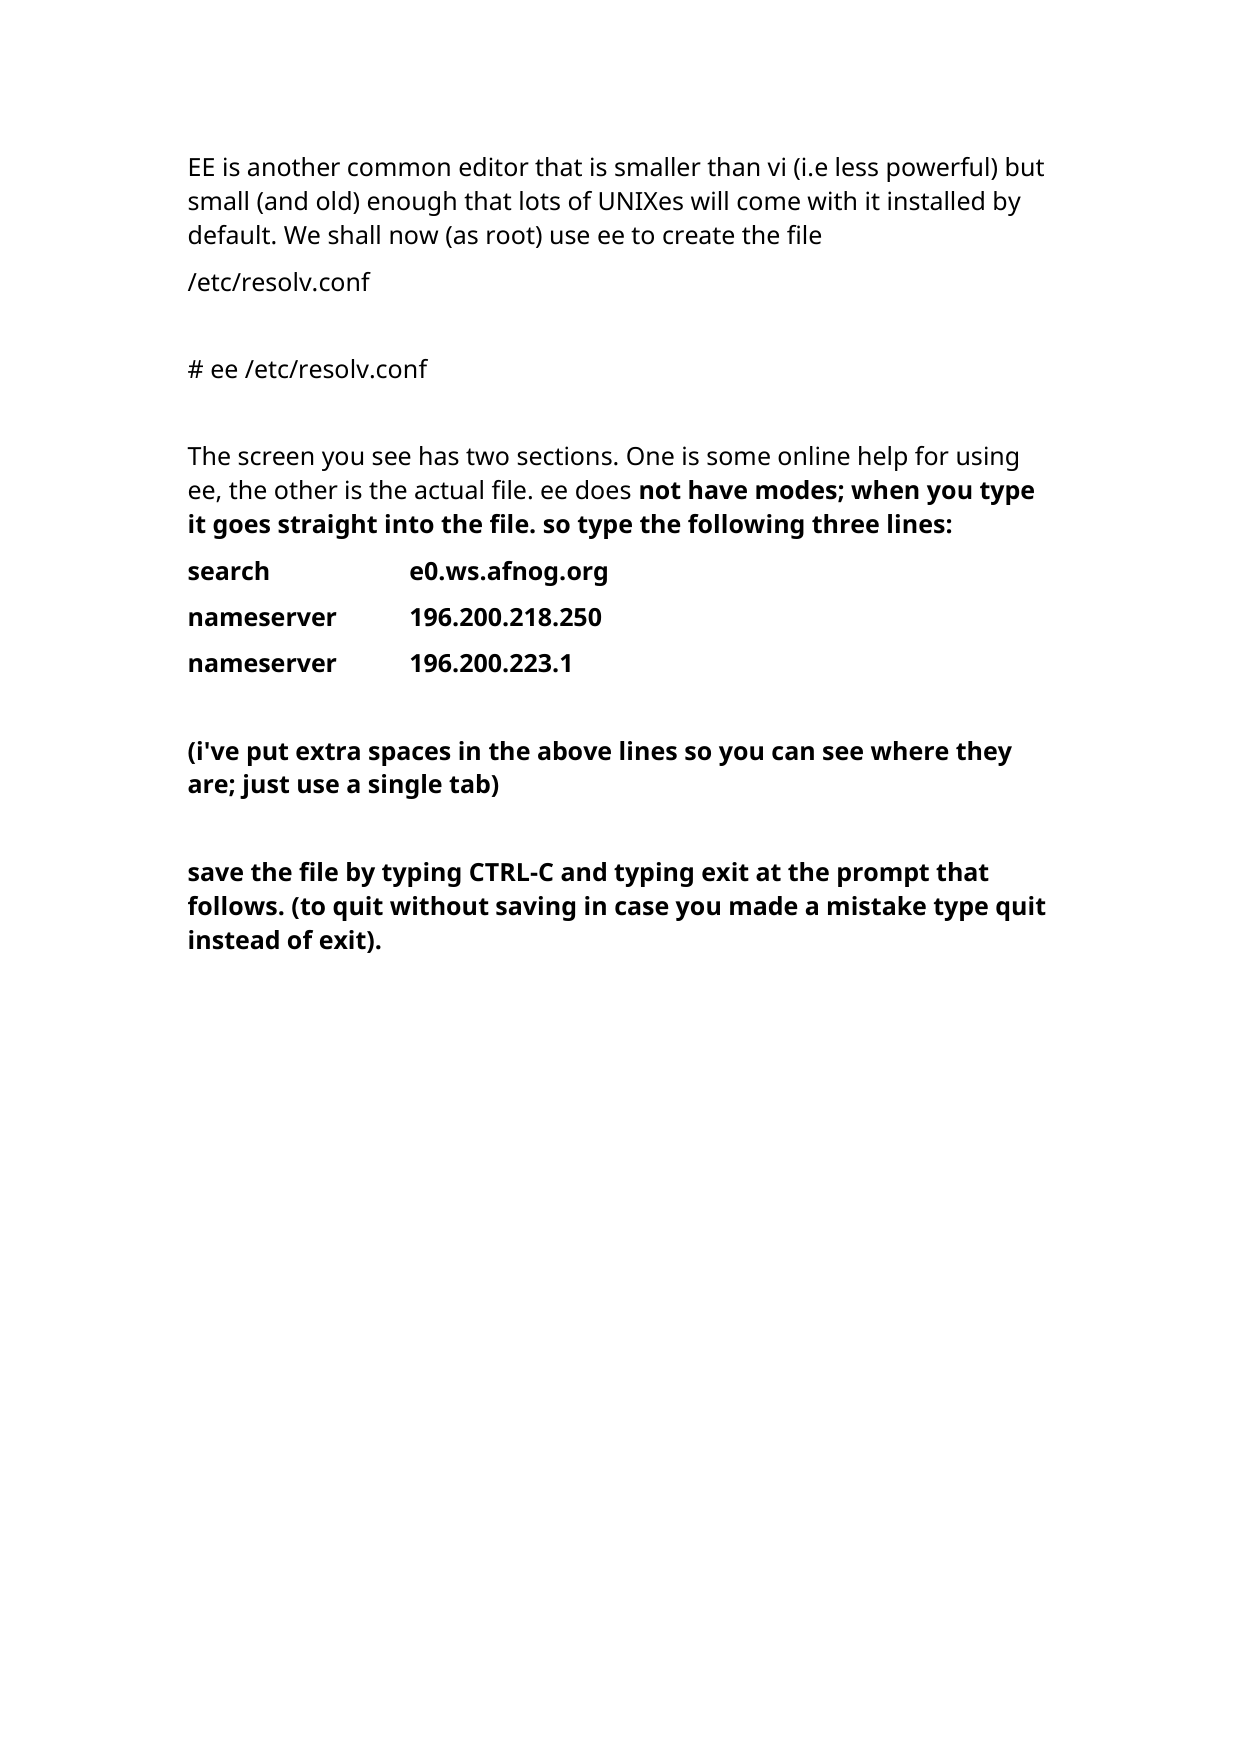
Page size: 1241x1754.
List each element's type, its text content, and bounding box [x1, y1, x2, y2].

text The screen you see has two sections. One is some online help for using ee, the other is the actual file. ee does not have modes; when you type it goes straight into the file. so type the following three lines: [187, 439, 1053, 541]
text search e0.ws.afnog.org [187, 553, 1053, 587]
text /etc/resolv.conf [187, 264, 1053, 298]
text (i've put extra spaces in the above lines so you can see where they are; just use a single tab) [187, 733, 1053, 801]
text # ee /etc/resolv.conf [187, 352, 1053, 386]
text nameserver 196.200.218.250 [187, 599, 1053, 633]
text save the file by typing CTRL-C and typing exit at the prompt that follows. (to quit without saving in case you made a mistake type quit instead of exit). [187, 854, 1053, 956]
text nameserver 196.200.223.1 [187, 646, 1053, 680]
text EE is another common editor that is smaller than vi (i.e less powerful) but small (and old) enough that lots of UNIXes will come with it installed by default. We shall now (as root) use ee to create the file [187, 150, 1053, 252]
